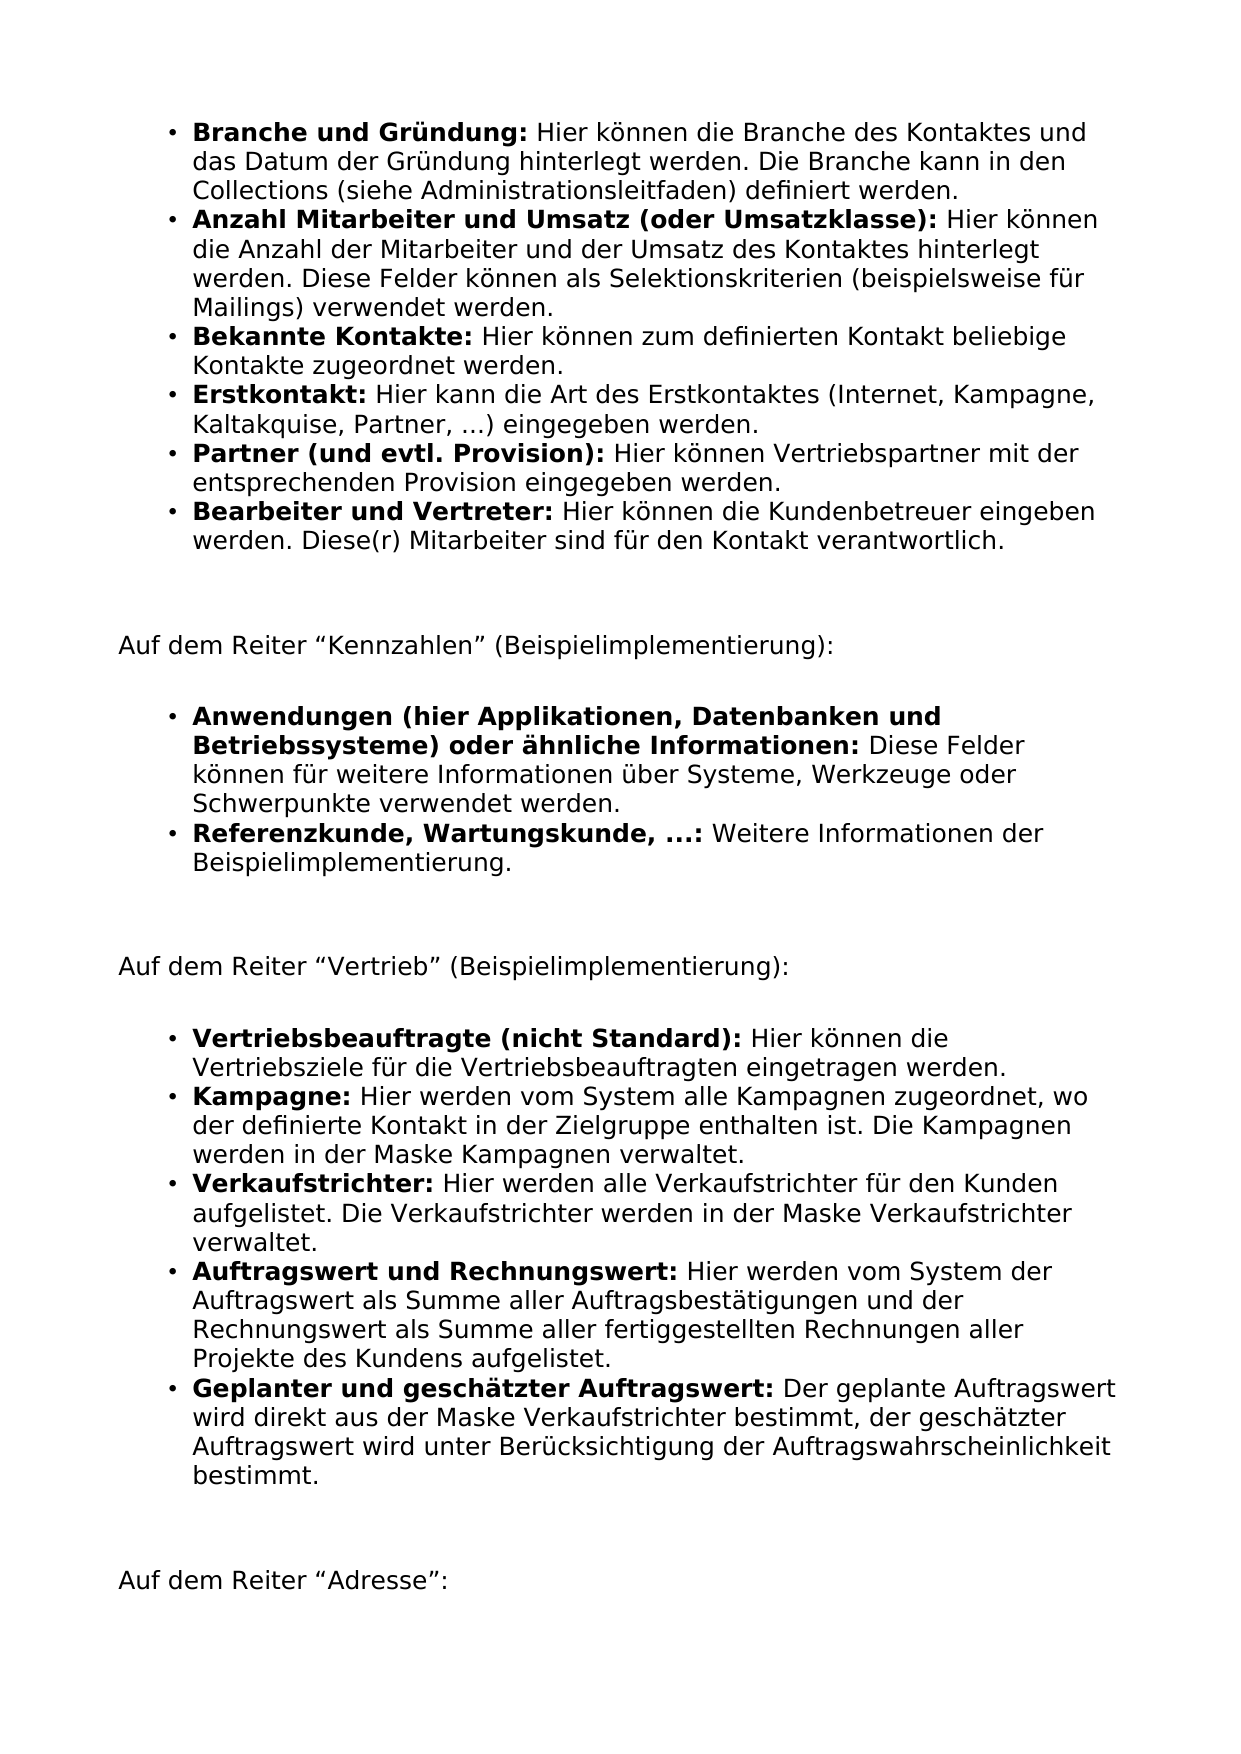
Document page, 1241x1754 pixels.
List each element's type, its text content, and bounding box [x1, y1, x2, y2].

list Auftragswert und Rechnungswert: Hier werden vom System der Auftragswert als Summe aller Auftragsbestätigungen und der Rechnungswert als Summe aller fertiggestellten Rechnungen aller Projekte des Kundens aufgelistet. [177, 1257, 1122, 1374]
list Verkaufstrichter: Hier werden alle Verkaufstrichter für den Kunden aufgelistet. Die Verkaufstrichter werden in der Maske Verkaufstrichter verwaltet. [177, 1169, 1122, 1257]
list Anwendungen (hier Applikationen, Datenbanken und Betriebssysteme) oder ähnliche Informationen: Diese Felder können für weitere Informationen über Systeme, Werkzeuge oder Schwerpunkte verwendet werden. [177, 702, 1122, 819]
list Geplanter und geschätzter Auftragswert: Der geplante Auftragswert wird direkt aus der Maske Verkaufstrichter bestimmt, der geschätzter Auftragswert wird unter Berücksichtigung der Auftragswahrscheinlichkeit bestimmt. [177, 1374, 1122, 1490]
list Vertriebsbeauftragte (nicht Standard): Hier können die Vertriebsziele für die Vertriebsbeauftragten eingetragen werden. [177, 1024, 1122, 1082]
list Erstkontakt: Hier kann die Art des Erstkontaktes (Internet, Kampagne, Kaltakquise, Partner, ...) eingegeben werden. [177, 381, 1122, 439]
list Referenzkunde, Wartungskunde, ...: Weitere Informationen der Beispielimplementierung. [177, 819, 1122, 877]
list Partner (und evtl. Provision): Hier können Vertriebspartner mit der entsprechenden Provision eingegeben werden. [177, 439, 1122, 497]
list Bearbeiter und Vertreter: Hier können die Kundenbetreuer eingeben werden. Diese(r) Mitarbeiter sind für den Kontakt verantwortlich. [177, 497, 1122, 556]
list Branche und Gründung: Hier können die Branche des Kontaktes und das Datum der Gründung hinterlegt werden. Die Branche kann in den Collections (siehe Administrationsleitfaden) definiert werden. [177, 118, 1122, 206]
list Anzahl Mitarbeiter und Umsatz (oder Umsatzklasse): Hier können die Anzahl der Mitarbeiter und der Umsatz des Kontaktes hinterlegt werden. Diese Felder können als Selektionskriterien (beispielsweise für Mailings) verwendet werden. [177, 206, 1122, 322]
text Auf dem Reiter “Kennzahlen” (Beispielimplementierung): [118, 631, 1122, 660]
text Auf dem Reiter “Vertrieb” (Beispielimplementierung): [118, 953, 1122, 982]
text Auf dem Reiter “Adresse”: [118, 1566, 1122, 1595]
list Bekannte Kontakte: Hier können zum definierten Kontakt beliebige Kontakte zugeordnet werden. [177, 322, 1122, 381]
list Kampagne: Hier werden vom System alle Kampagnen zugeordnet, wo der definierte Kontakt in der Zielgruppe enthalten ist. Die Kampagnen werden in der Maske Kampagnen verwaltet. [177, 1082, 1122, 1169]
